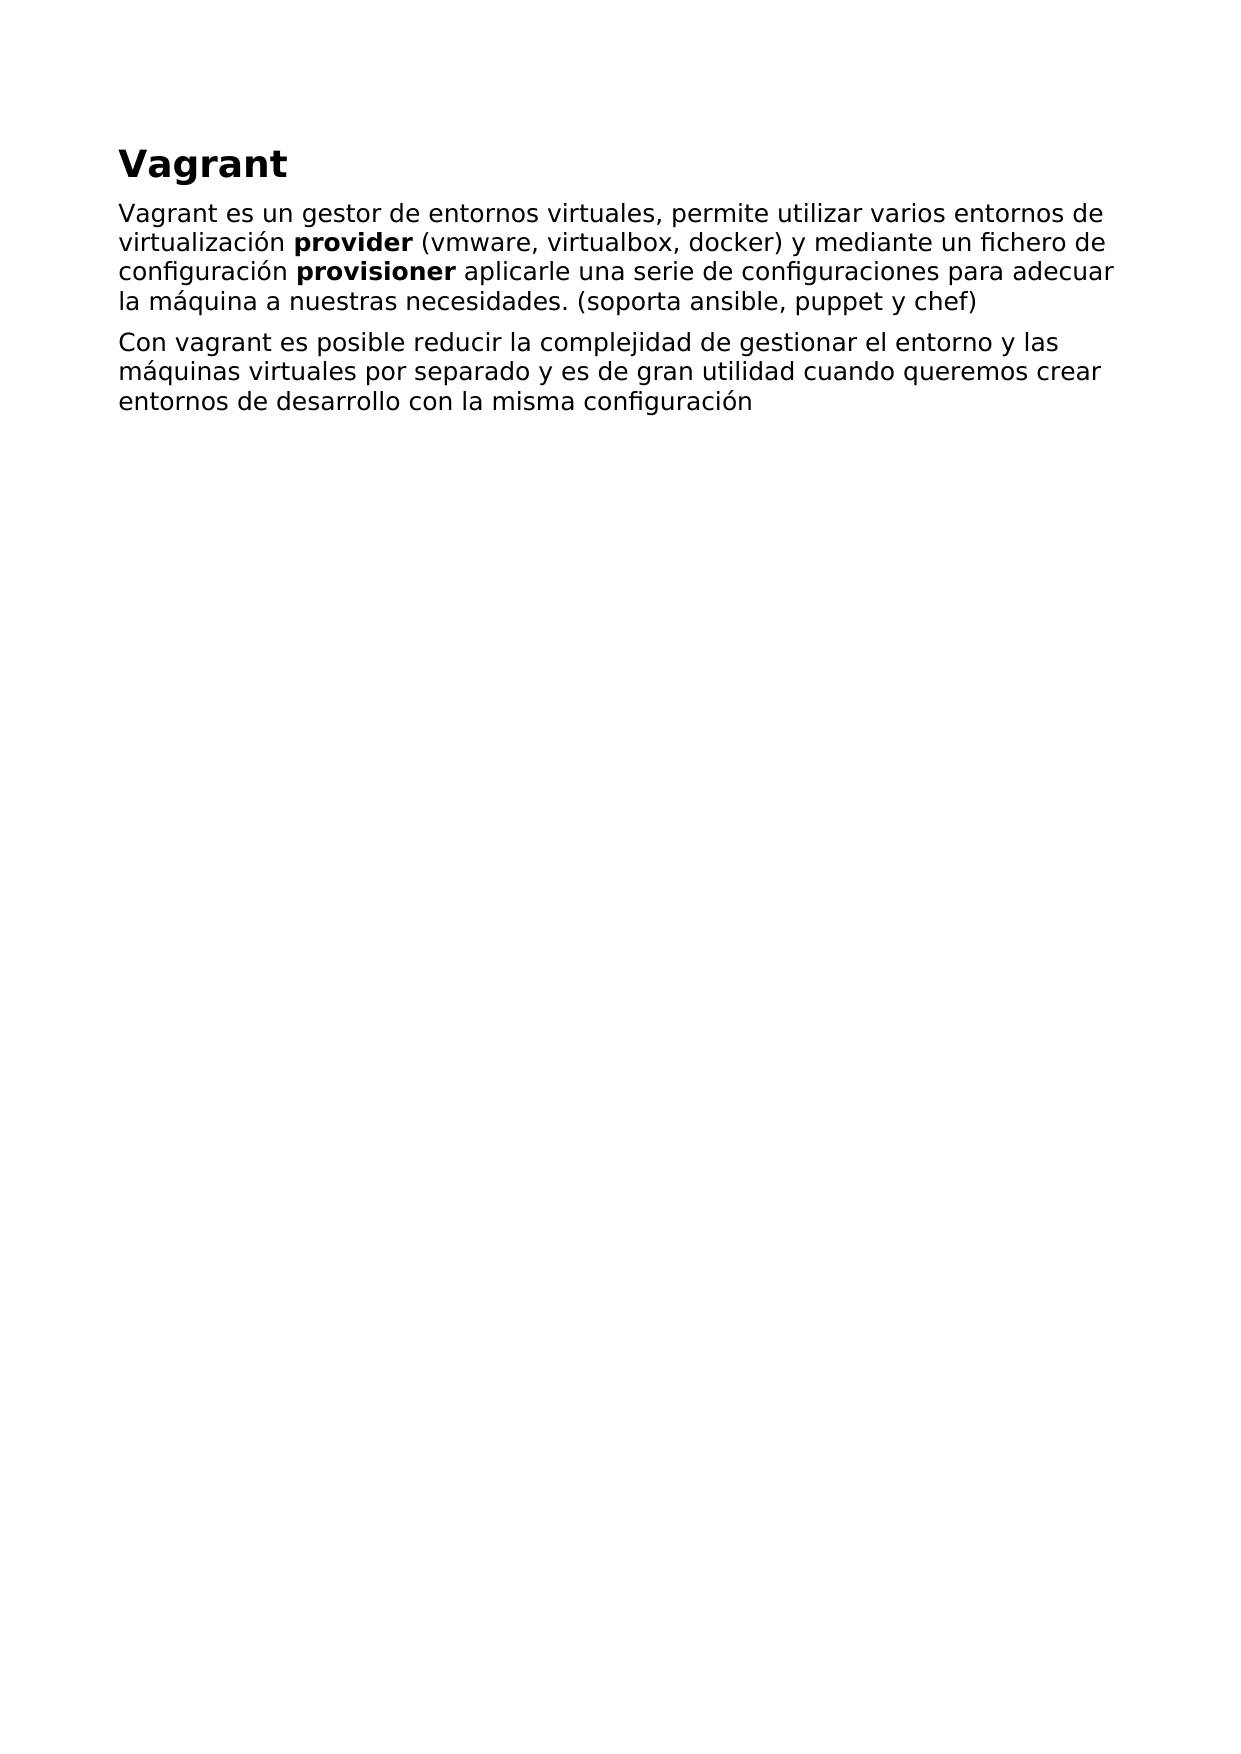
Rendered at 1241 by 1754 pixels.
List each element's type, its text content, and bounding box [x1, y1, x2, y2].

subtitle Vagrant [118, 143, 1122, 187]
text Vagrant es un gestor de entornos virtuales, permite utilizar varios entornos de virtualización provider (vmware, virtualbox, docker) y mediante un fichero de configuración provisioner aplicarle una serie de configuraciones para adecuar la máquina a nuestras necesidades. (soporta ansible, puppet y chef) [118, 199, 1122, 316]
text Con vagrant es posible reducir la complejidad de gestionar el entorno y las máquinas virtuales por separado y es de gran utilidad cuando queremos crear entornos de desarrollo con la misma configuración [118, 328, 1122, 416]
